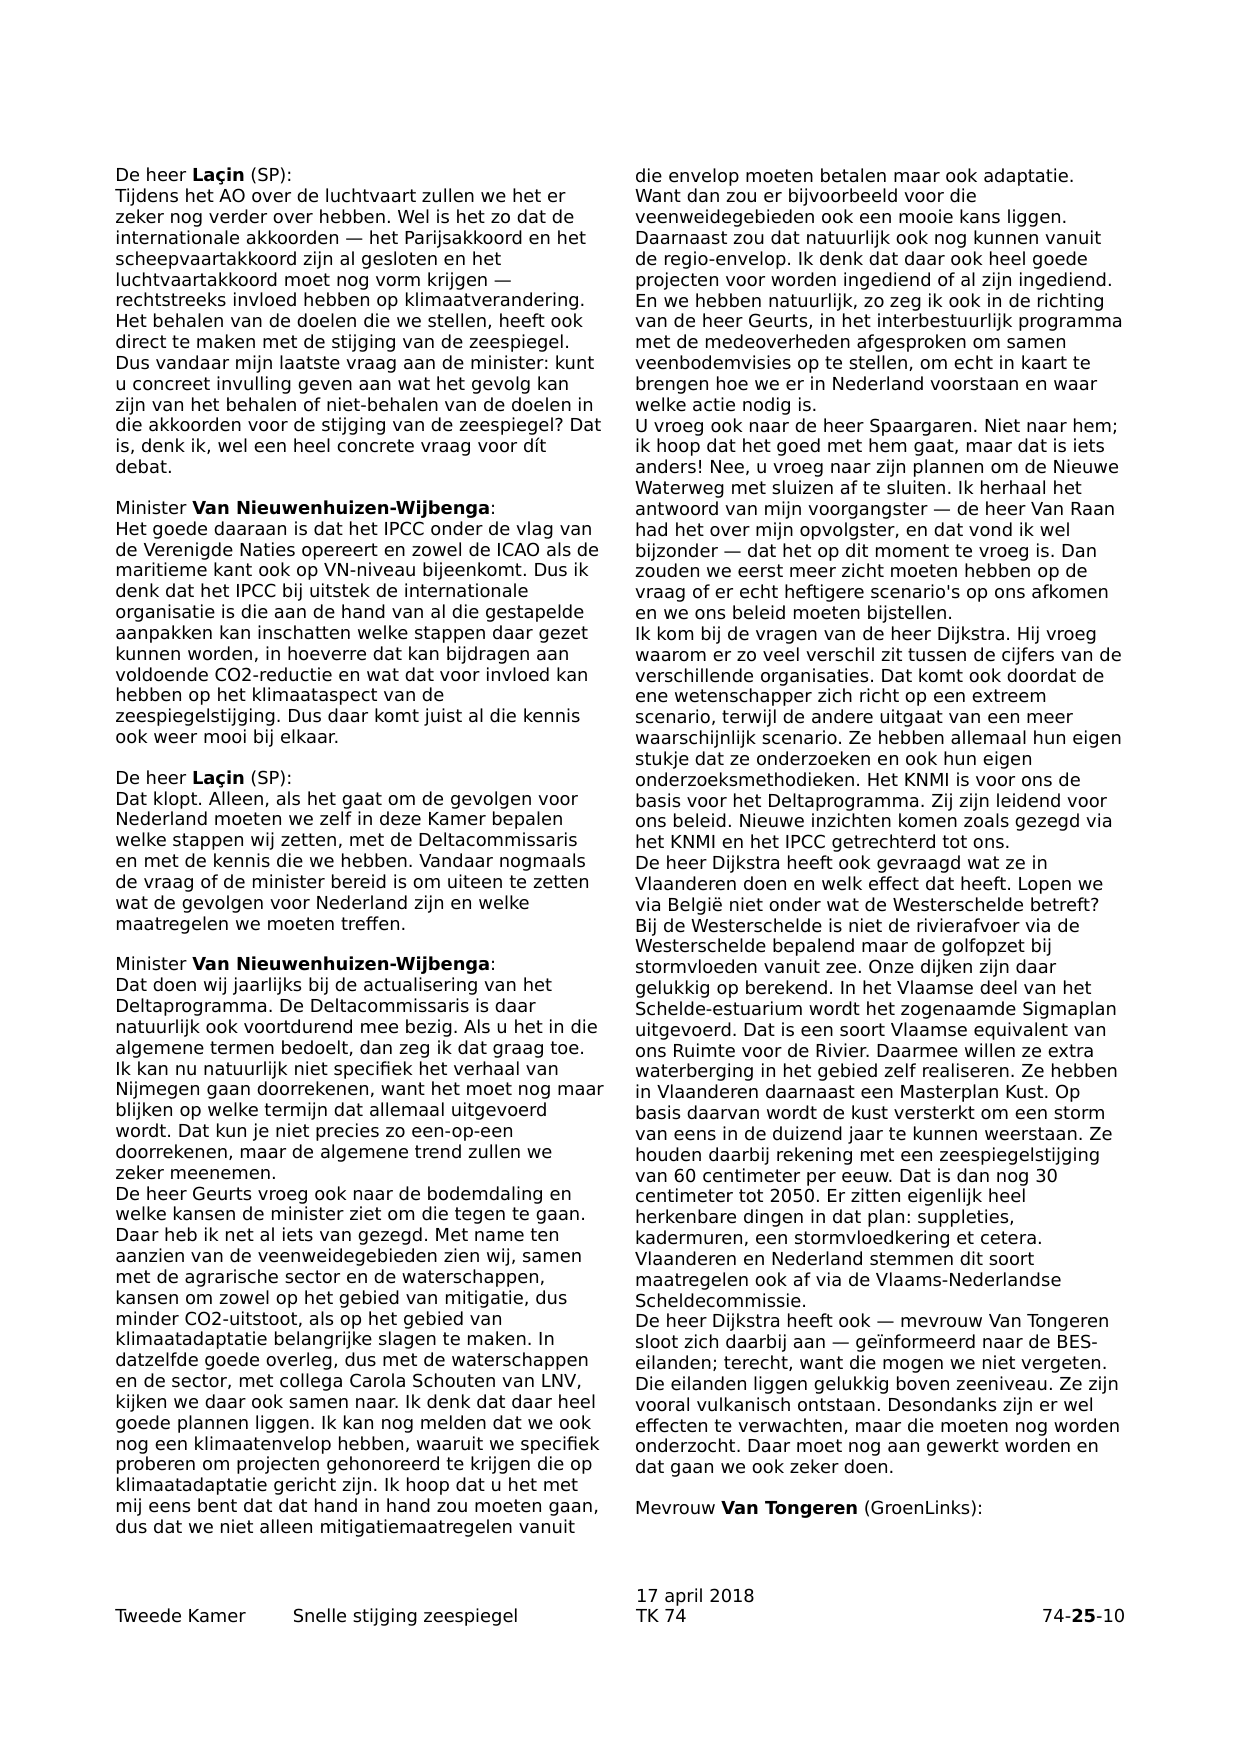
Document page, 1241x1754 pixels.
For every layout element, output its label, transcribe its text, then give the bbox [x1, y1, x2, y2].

text Minister Van Nieuwenhuizen-Wijbenga: [115, 498, 605, 518]
text De heer Geurts vroeg ook naar de bodemdaling en welke kansen de minister ziet om die tegen te gaan. Daar heb ik net al iets van gezegd. Met name ten aanzien van de veenweidegebieden zien wij, samen met de agrarische sector en de waterschappen, kansen om zowel op het gebied van mitigatie, dus minder CO2-uitstoot, als op het gebied van klimaatadaptatie belangrijke slagen te maken. In datzelfde goede overleg, dus met de waterschappen en de sector, met collega Carola Schouten van LNV, kijken we daar ook samen naar. Ik denk dat daar heel goede plannen liggen. Ik kan nog melden dat we ook nog een klimaatenvelop hebben, waaruit we specifiek proberen om projecten gehonoreerd te krijgen die op klimaatadaptatie gericht zijn. Ik hoop dat u het met mij eens bent dat dat hand in hand zou moeten gaan, dus dat we niet alleen mitigatiemaatregelen vanuit [115, 1183, 605, 1537]
text Minister Van Nieuwenhuizen-Wijbenga: [115, 954, 605, 975]
text De heer Dijkstra heeft ook — mevrouw Van Tongeren sloot zich daarbij aan — geïnformeerd naar de BES-eilanden; terecht, want die mogen we niet vergeten. Die eilanden liggen gelukkig boven zeeniveau. Ze zijn vooral vulkanisch ontstaan. Desondanks zijn er wel effecten te verwachten, maar die moeten nog worden onderzocht. Daar moet nog aan gewerkt worden en dat gaan we ook zeker doen. [635, 1311, 1125, 1478]
text U vroeg ook naar de heer Spaargaren. Niet naar hem; ik hoop dat het goed met hem gaat, maar dat is iets anders! Nee, u vroeg naar zijn plannen om de Nieuwe Waterweg met sluizen af te sluiten. Ik herhaal het antwoord van mijn voorgangster — de heer Van Raan had het over mijn opvolgster, en dat vond ik wel bijzonder — dat het op dit moment te vroeg is. Dan zouden we eerst meer zicht moeten hebben op de vraag of er echt heftigere scenario's op ons afkomen en we ons beleid moeten bijstellen. [635, 415, 1125, 624]
text De heer Dijkstra heeft ook gevraagd wat ze in Vlaanderen doen en welk effect dat heeft. Lopen we via België niet onder wat de Westerschelde betreft? Bij de Westerschelde is niet de rivierafvoer via de Westerschelde bepalend maar de golfopzet bij stormvloeden vanuit zee. Onze dijken zijn daar gelukkig op berekend. In het Vlaamse deel van het Schelde-estuarium wordt het zogenaamde Sigmaplan uitgevoerd. Dat is een soort Vlaamse equivalent van ons Ruimte voor de Rivier. Daarmee willen ze extra waterberging in het gebied zelf realiseren. Ze hebben in Vlaanderen daarnaast een Masterplan Kust. Op basis daarvan wordt de kust versterkt om een storm van eens in de duizend jaar te kunnen weerstaan. Ze houden daarbij rekening met een zeespiegelstijging van 60 centimeter per eeuw. Dat is dan nog 30 centimeter tot 2050. Er zitten eigenlijk heel herkenbare dingen in dat plan: suppleties, kadermuren, een stormvloedkering et cetera. Vlaanderen en Nederland stemmen dit soort maatregelen ook af via de Vlaams-Nederlandse Scheldecommissie. [635, 853, 1125, 1311]
text Dat klopt. Alleen, als het gaat om de gevolgen voor Nederland moeten we zelf in deze Kamer bepalen welke stappen wij zetten, met de Deltacommissaris en met de kennis die we hebben. Vandaar nogmaals de vraag of de minister bereid is om uiteen te zetten wat de gevolgen voor Nederland zijn en welke maatregelen we moeten treffen. [115, 788, 605, 934]
text Mevrouw Van Tongeren (GroenLinks): [635, 1498, 1125, 1518]
text Het goede daaraan is dat het IPCC onder de vlag van de Verenigde Naties opereert en zowel de ICAO als de maritieme kant ook op VN-niveau bijeenkomt. Dus ik denk dat het IPCC bij uitstek de internationale organisatie is die aan de hand van al die gestapelde aanpakken kan inschatten welke stappen daar gezet kunnen worden, in hoeverre dat kan bijdragen aan voldoende CO2-reductie en wat dat voor invloed kan hebben op het klimaataspect van de zeespiegelstijging. Dus daar komt juist al die kennis ook weer mooi bij elkaar. [115, 518, 605, 748]
text Dat doen wij jaarlijks bij de actualisering van het Deltaprogramma. De Deltacommissaris is daar natuurlijk ook voortdurend mee bezig. Als u het in die algemene termen bedoelt, dan zeg ik dat graag toe. Ik kan nu natuurlijk niet specifiek het verhaal van Nijmegen gaan doorrekenen, want het moet nog maar blijken op welke termijn dat allemaal uitgevoerd wordt. Dat kun je niet precies zo een-op-een doorrekenen, maar de algemene trend zullen we zeker meenemen. [115, 975, 605, 1183]
text Ik kom bij de vragen van de heer Dijkstra. Hij vroeg waarom er zo veel verschil zit tussen de cijfers van de verschillende organisaties. Dat komt ook doordat de ene wetenschapper zich richt op een extreem scenario, terwijl de andere uitgaat van een meer waarschijnlijk scenario. Ze hebben allemaal hun eigen stukje dat ze onderzoeken en ook hun eigen onderzoeksmethodieken. Het KNMI is voor ons de basis voor het Deltaprogramma. Zij zijn leidend voor ons beleid. Nieuwe inzichten komen zoals gezegd via het KNMI en het IPCC getrechterd tot ons. [635, 624, 1125, 853]
text die envelop moeten betalen maar ook adaptatie. Want dan zou er bijvoorbeeld voor die veenweidegebieden ook een mooie kans liggen. Daarnaast zou dat natuurlijk ook nog kunnen vanuit de regio-envelop. Ik denk dat daar ook heel goede projecten voor worden ingediend of al zijn ingediend. En we hebben natuurlijk, zo zeg ik ook in de richting van de heer Geurts, in het interbestuurlijk programma met de medeoverheden afgesproken om samen veenbodemvisies op te stellen, om echt in kaart te brengen hoe we er in Nederland voorstaan en waar welke actie nodig is. [635, 165, 1125, 415]
text De heer Laçin (SP): [115, 165, 605, 186]
text Tijdens het AO over de luchtvaart zullen we het er zeker nog verder over hebben. Wel is het zo dat de internationale akkoorden — het Parijsakkoord en het scheepvaartakkoord zijn al gesloten en het luchtvaartakkoord moet nog vorm krijgen — rechtstreeks invloed hebben op klimaatverandering. Het behalen van de doelen die we stellen, heeft ook direct te maken met de stijging van de zeespiegel. Dus vandaar mijn laatste vraag aan de minister: kunt u concreet invulling geven aan wat het gevolg kan zijn van het behalen of niet-behalen van de doelen in die akkoorden voor de stijging van de zeespiegel? Dat is, denk ik, wel een heel concrete vraag voor dít debat. [115, 186, 605, 478]
text De heer Laçin (SP): [115, 768, 605, 788]
